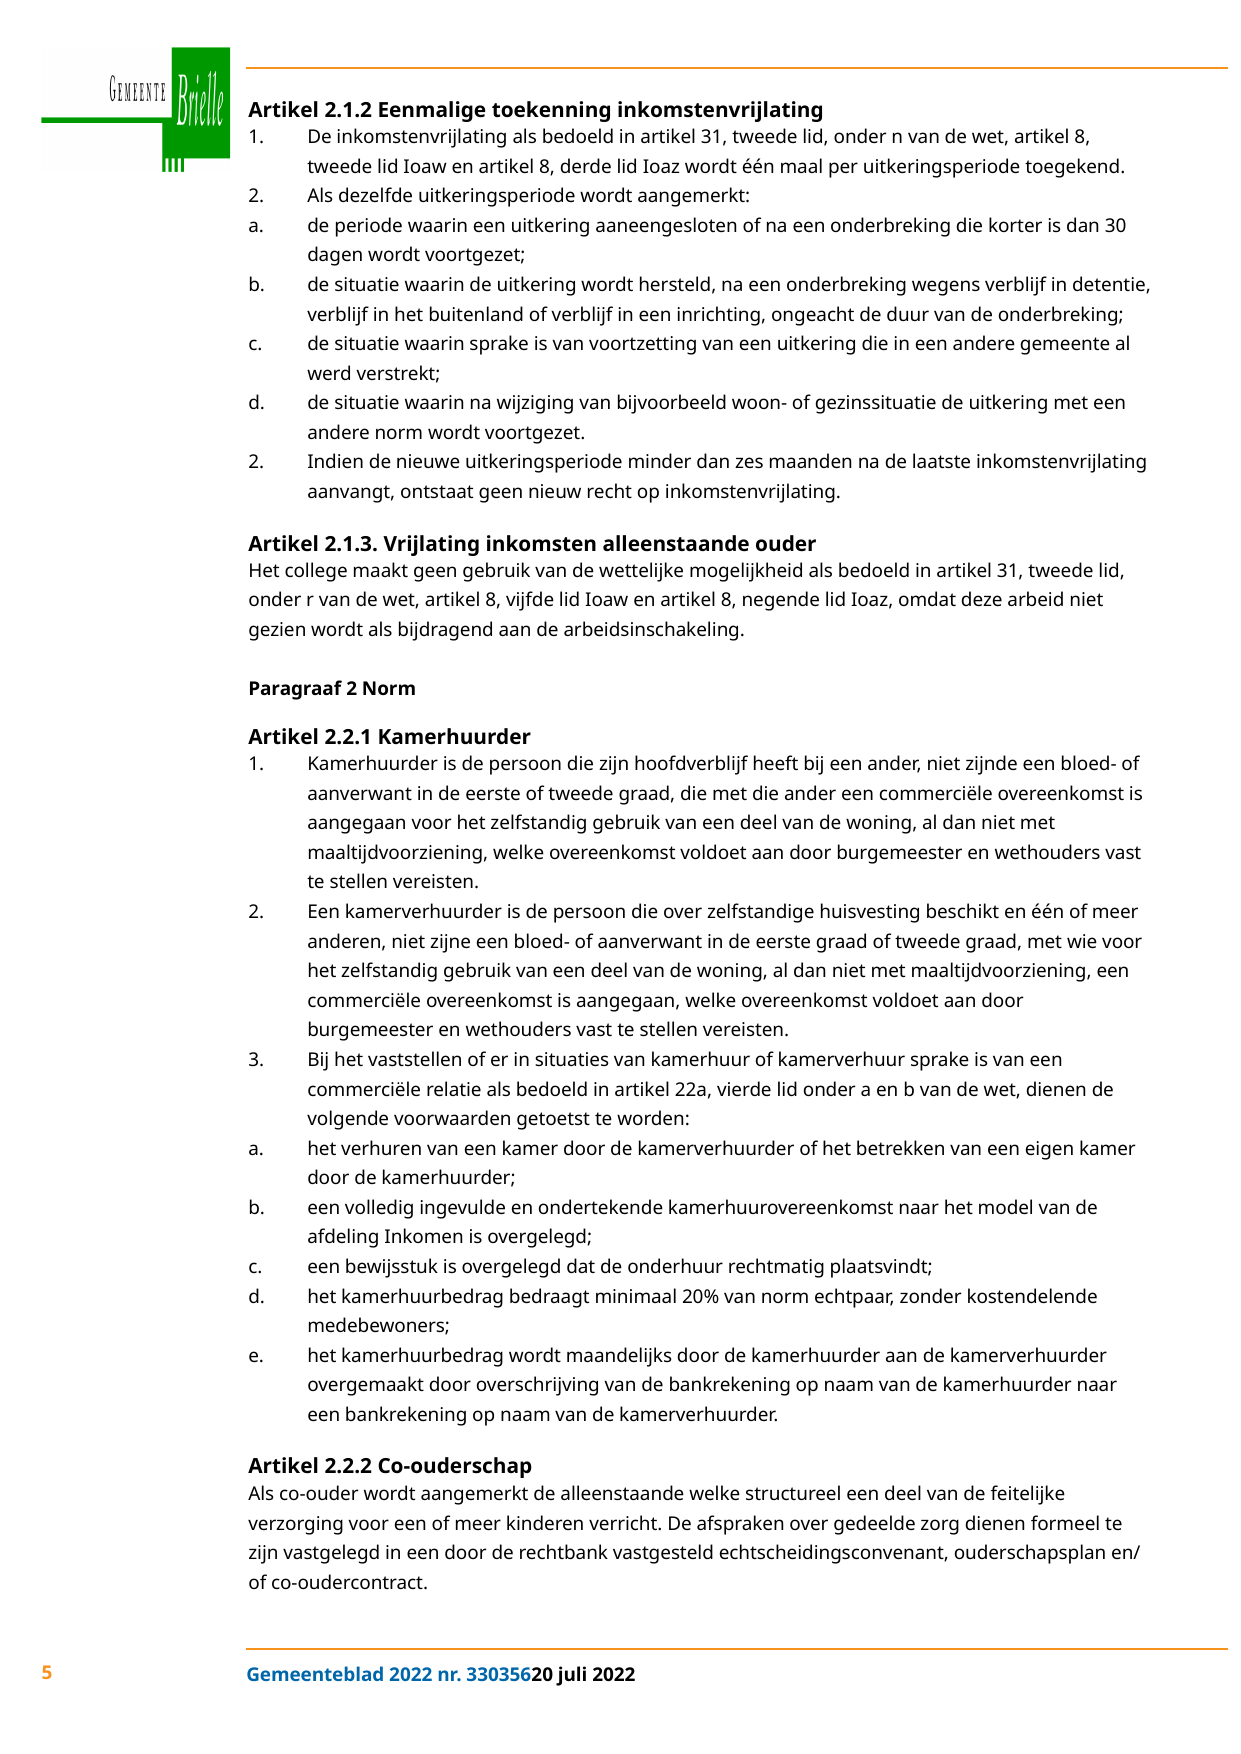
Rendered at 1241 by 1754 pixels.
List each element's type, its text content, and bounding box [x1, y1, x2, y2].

text Paragraaf 2 Norm [248, 675, 1152, 701]
list de situatie waarin sprake is van voortzetting van een uitkering die in een andere gemeente al werd verstrekt; [248, 330, 1152, 386]
list het kamerhuurbedrag wordt maandelijks door de kamerhuurder aan de kamerverhuurder overgemaakt door overschrijving van de bankrekening op naam van de kamerhuurder naar een bankrekening op naam van de kamerverhuurder. [248, 1342, 1152, 1427]
list de situatie waarin de uitkering wordt hersteld, na een onderbreking wegens verblijf in detentie, verblijf in het buitenland of verblijf in een inrichting, ongeacht de duur van de onderbreking; [248, 271, 1152, 326]
text Als co-ouder wordt aangemerkt de alleenstaande welke structureel een deel van de feitelijke verzorging voor een of meer kinderen verricht. De afspraken over gedeelde zorg dienen formeel te zijn vastgelegd in een door de rechtbank vastgesteld echtscheidingsconvenant, ouderschapsplan en/ of co-oudercontract. [248, 1480, 1152, 1594]
list de periode waarin een uitkering aaneengesloten of na een onderbreking die korter is dan 30 dagen wordt voortgezet; [248, 212, 1152, 267]
list een bewijsstuk is overgelegd dat de onderhuur rechtmatig plaatsvindt; [248, 1253, 1152, 1279]
list Kamerhuurder is de persoon die zijn hoofdverblijf heeft bij een ander, niet zijnde een bloed- of aanverwant in de eerste of tweede graad, die met die ander een commerciële overeenkomst is aangegaan voor het zelfstandig gebruik van een deel van de woning, al dan niet met maaltijdvoorziening, welke overeenkomst voldoet aan door burgemeester en wethouders vast te stellen vereisten. [248, 750, 1152, 894]
list de situatie waarin na wijziging van bijvoorbeeld woon- of gezinssituatie de uitkering met een andere norm wordt voortgezet. [248, 389, 1152, 445]
list Een kamerverhuurder is de persoon die over zelfstandige huisvesting beschikt en één of meer anderen, niet zijne een bloed- of aanverwant in de eerste graad of tweede graad, met wie voor het zelfstandig gebruik van een deel van de woning, al dan niet met maaltijdvoorziening, een commerciële overeenkomst is aangegaan, welke overeenkomst voldoet aan door burgemeester en wethouders vast te stellen vereisten. [248, 898, 1152, 1042]
picture [41, 47, 231, 172]
list een volledig ingevulde en ondertekende kamerhuurovereenkomst naar het model van de afdeling Inkomen is overgelegd; [248, 1194, 1152, 1249]
list het kamerhuurbedrag bedraagt minimaal 20% van norm echtpaar, zonder kostendelende medebewoners; [248, 1283, 1152, 1338]
list het verhuren van een kamer door de kamerverhuurder of het betrekken van een eigen kamer door de kamerhuurder; [248, 1135, 1152, 1190]
list Indien de nieuwe uitkeringsperiode minder dan zes maanden na de laatste inkomstenvrijlating aanvangt, ontstaat geen nieuw recht op inkomstenvrijlating. [248, 449, 1152, 504]
list De inkomstenvrijlating als bedoeld in artikel 31, tweede lid, onder n van de wet, artikel 8, tweede lid Ioaw en artikel 8, derde lid Ioaz wordt één maal per uitkeringsperiode toegekend. [248, 123, 1152, 178]
list Bij het vaststellen of er in situaties van kamerhuur of kamerverhuur sprake is van een commerciële relatie als bedoeld in artikel 22a, vierde lid onder a en b van de wet, dienen de volgende voorwaarden getoetst te worden: [248, 1046, 1152, 1131]
text Artikel 2.1.3. Vrijlating inkomsten alleenstaande ouder [248, 529, 1152, 557]
text Artikel 2.2.1 Kamerhuurder [248, 722, 1152, 750]
text Het college maakt geen gebruik van de wettelijke mogelijkheid als bedoeld in artikel 31, tweede lid, onder r van de wet, artikel 8, vijfde lid Ioaw en artikel 8, negende lid Ioaz, omdat deze arbeid niet gezien wordt als bijdragend aan de arbeidsinschakeling. [248, 557, 1152, 642]
text Artikel 2.1.2 Eenmalige toekenning inkomstenvrijlating [248, 95, 1152, 123]
list Als dezelfde uitkeringsperiode wordt aangemerkt: [248, 182, 1152, 208]
text Artikel 2.2.2 Co-ouderschap [248, 1452, 1152, 1480]
